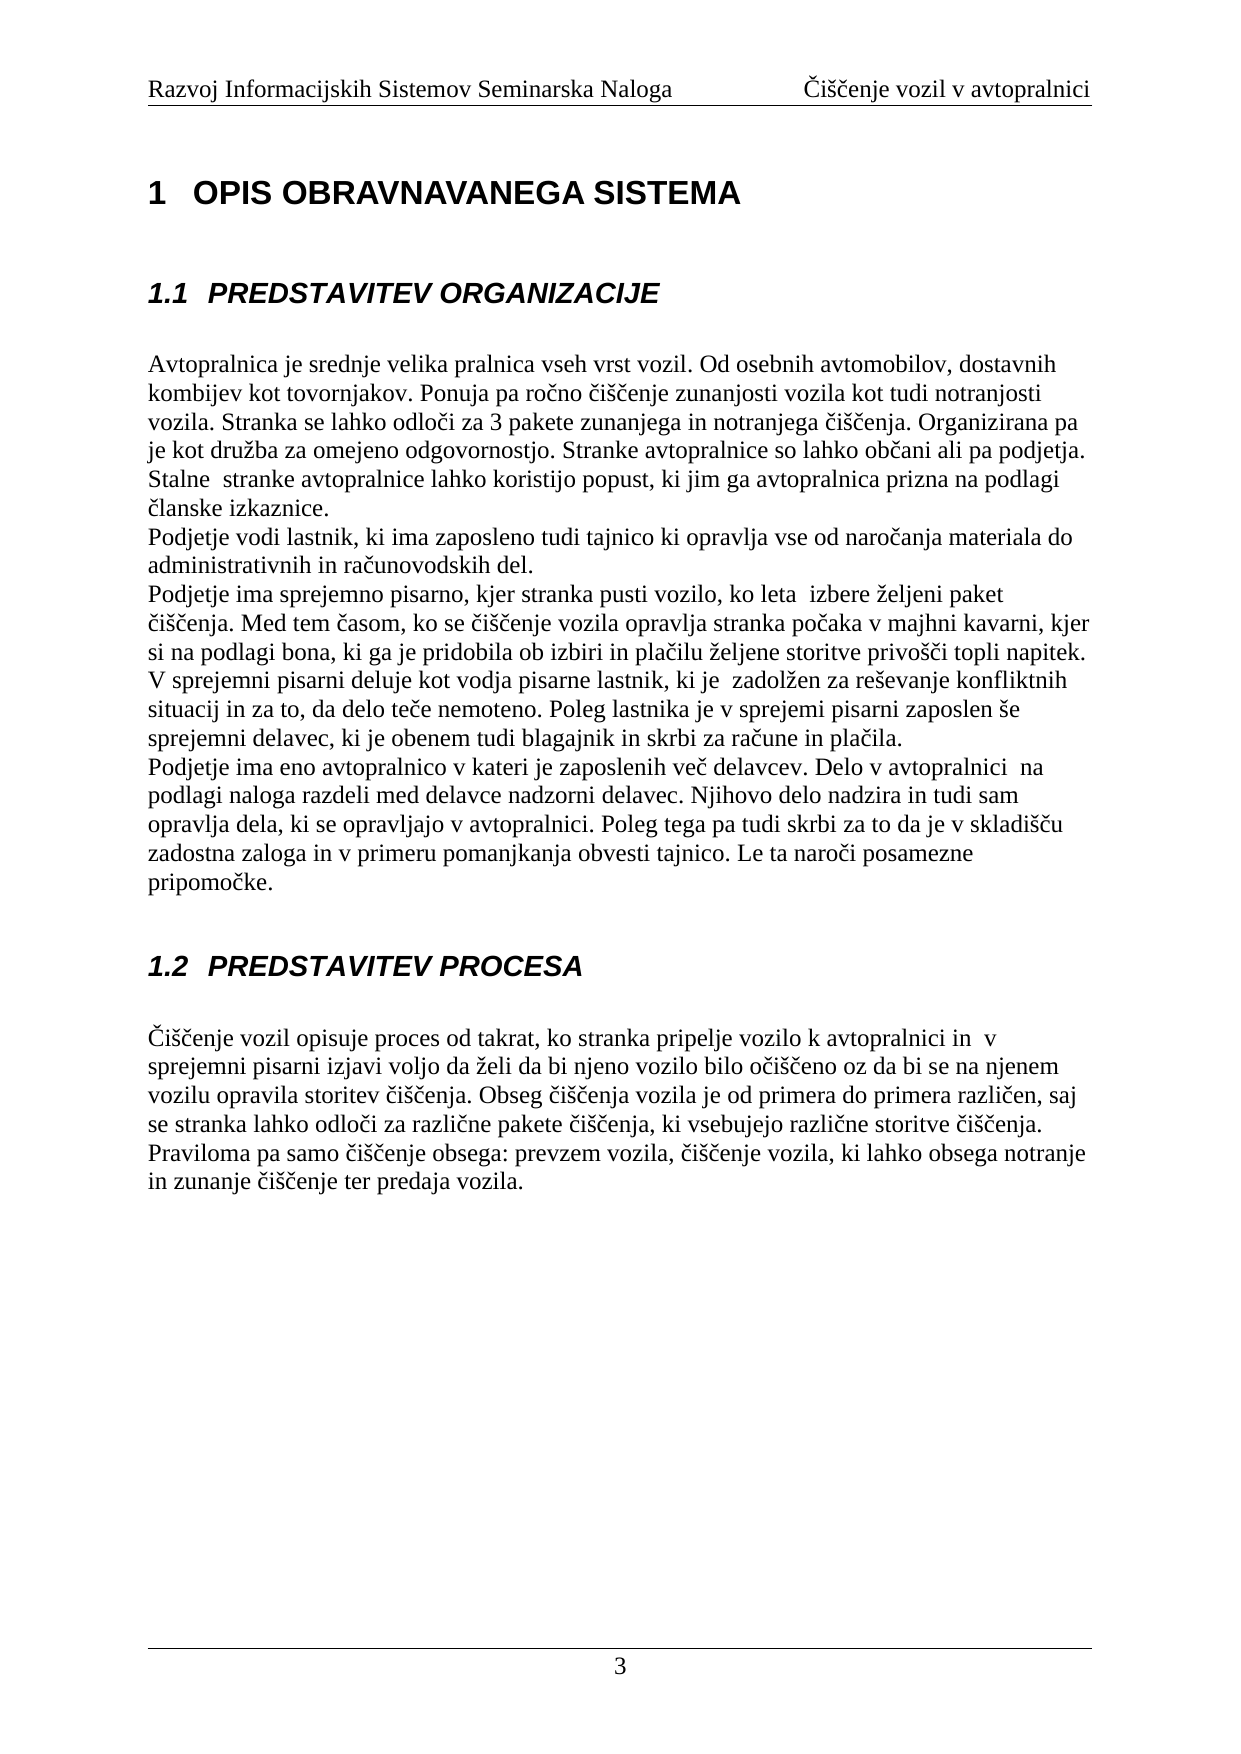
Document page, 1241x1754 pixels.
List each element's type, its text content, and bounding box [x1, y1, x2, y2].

text Avtopralnica je srednje velika pralnica vseh vrst vozil. Od osebnih avtomobilov, dostavnih kombijev kot tovornjakov. Ponuja pa ročno čiščenje zunanjosti vozila kot tudi notranjosti vozila. Stranka se lahko odloči za 3 pakete zunanjega in notranjega čiščenja. Organizirana pa je kot družba za omejeno odgovornostjo. Stranke avtopralnice so lahko občani ali pa podjetja. Stalne stranke avtopralnice lahko koristijo popust, ki jim ga avtopralnica prizna na podlagi članske izkaznice. [148, 349, 1092, 522]
text Podjetje vodi lastnik, ki ima zaposleno tudi tajnico ki opravlja vse od naročanja materiala do administrativnih in računovodskih del. [148, 522, 1092, 579]
text Čiščenje vozil opisuje proces od takrat, ko stranka pripelje vozilo k avtopralnici in v sprejemni pisarni izjavi voljo da želi da bi njeno vozilo bilo očiščeno oz da bi se na njenem vozilu opravila storitev čiščenja. Obseg čiščenja vozila je od primera do primera različen, saj se stranka lahko odloči za različne pakete čiščenja, ki vsebujejo različne storitve čiščenja. Praviloma pa samo čiščenje obsega: prevzem vozila, čiščenje vozila, ki lahko obsega notranje in zunanje čiščenje ter predaja vozila. [148, 1023, 1092, 1195]
text Podjetje ima eno avtopralnico v kateri je zaposlenih več delavcev. Delo v avtopralnici na podlagi naloga razdeli med delavce nadzorni delavec. Njihovo delo nadzira in tudi sam opravlja dela, ki se opravljajo v avtopralnici. Poleg tega pa tudi skrbi za to da je v skladišču zadostna zaloga in v primeru pomanjkanja obvesti tajnico. Le ta naroči posamezne pripomočke. [148, 752, 1092, 896]
text Podjetje ima sprejemno pisarno, kjer stranka pusti vozilo, ko leta izbere željeni paket čiščenja. Med tem časom, ko se čiščenje vozila opravlja stranka počaka v majhni kavarni, kjer si na podlagi bona, ki ga je pridobila ob izbiri in plačilu željene storitve privošči topli napitek. V sprejemni pisarni deluje kot vodja pisarne lastnik, ki je zadolžen za reševanje konfliktnih situacij in za to, da delo teče nemoteno. Poleg lastnika je v sprejemi pisarni zaposlen še sprejemni delavec, ki je obenem tudi blagajnik in skrbi za račune in plačila. [148, 579, 1092, 752]
subtitle OPIS OBRAVNAVANEGA SISTEMA [148, 173, 1092, 211]
subtitle PREDSTAVITEV PROCESA [148, 949, 1092, 983]
subtitle PREDSTAVITEV ORGANIZACIJE [148, 276, 1092, 309]
